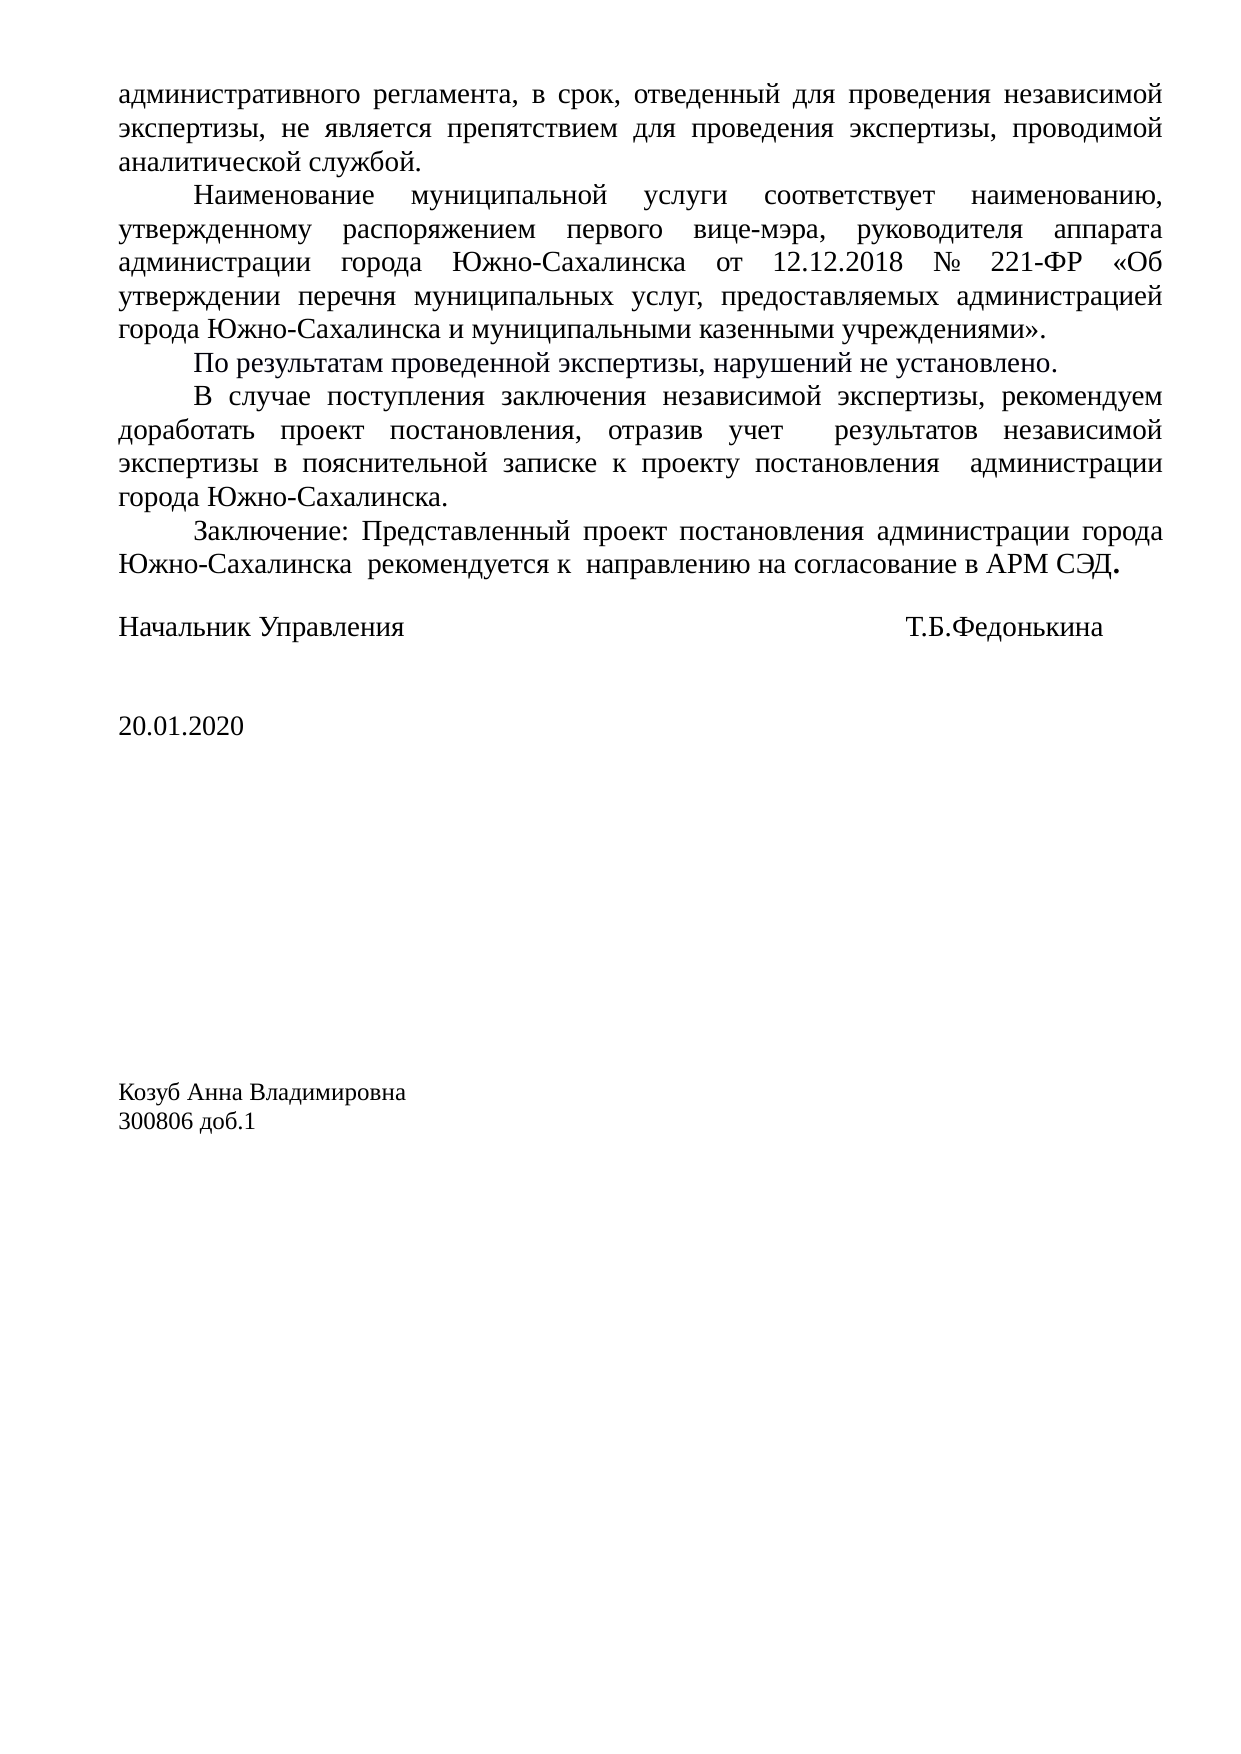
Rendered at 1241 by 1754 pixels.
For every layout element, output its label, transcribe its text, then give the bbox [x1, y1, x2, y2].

text Козуб Анна Владимировна [118, 1077, 1163, 1106]
text 20.01.2020 [118, 709, 1163, 742]
text В случае поступления заключения независимой экспертизы, рекомендуем доработать проект постановления, отразив учет результатов независимой экспертизы в пояснительной записке к проекту постановления администрации города Южно-Сахалинска. [118, 379, 1163, 513]
text административного регламента, в срок, отведенный для проведения независимой экспертизы, не является препятствием для проведения экспертизы, проводимой аналитической службой. [118, 77, 1163, 177]
text Наименование муниципальной услуги соответствует наименованию, утвержденному распоряжением первого вице-мэра, руководителя аппарата администрации города Южно-Сахалинска от 12.12.2018 № 221-ФР «Об утверждении перечня муниципальных услуг, предоставляемых администрацией города Южно-Сахалинска и муниципальными казенными учреждениями». [118, 177, 1163, 345]
text Заключение: Представленный проект постановления администрации города Южно-Сахалинска рекомендуется к направлению на согласование в АРМ СЭД. [118, 513, 1163, 580]
text Начальник Управления Т.Б.Федонькина [118, 609, 1163, 642]
text По результатам проведенной экспертизы, нарушений не установлено. [118, 345, 1163, 379]
text 300806 доб.1 [118, 1106, 1163, 1135]
